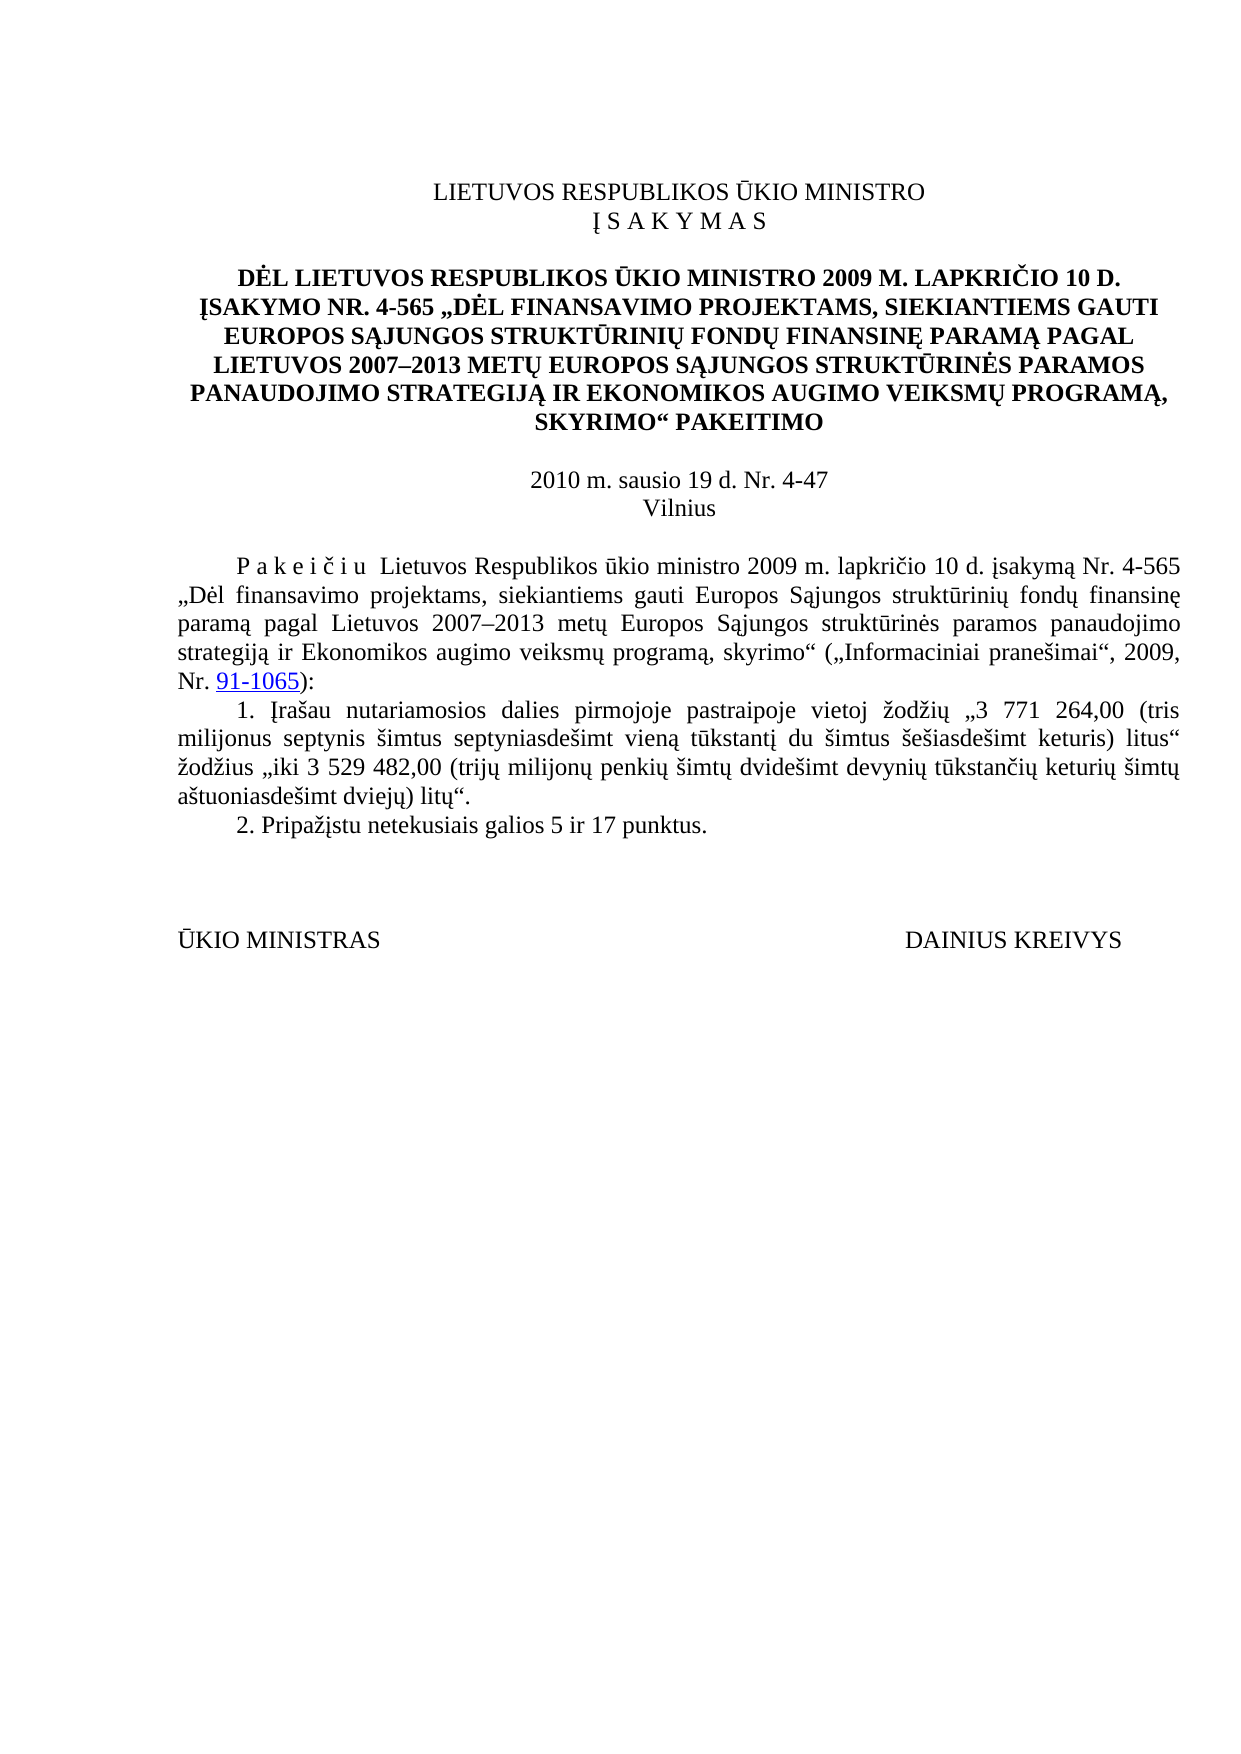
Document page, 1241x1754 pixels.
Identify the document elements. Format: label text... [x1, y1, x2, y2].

text LIETUVOS RESPUBLIKOS ŪKIO MINISTRO [177, 177, 1181, 206]
text Ūkio ministras Dainius Kreivys [177, 925, 1181, 953]
text Pakeičiu Lietuvos Respublikos ūkio ministro 2009 m. lapkričio 10 d. įsakymą Nr. 4-565 „Dėl finansavimo projektams, siekiantiems gauti Europos Sąjungos struktūrinių fondų finansinę paramą pagal Lietuvos 2007–2013 metų Europos Sąjungos struktūrinės paramos panaudojimo strategiją ir Ekonomikos augimo veiksmų programą, skyrimo“ („Informaciniai pranešimai“, 2009, Nr. 91-1065): [177, 551, 1181, 695]
text DĖL LIETUVOS RESPUBLIKOS ŪKIO MINISTRO 2009 M. LAPKRIČIO 10 D. ĮSAKYMO NR. 4-565 „DĖL FINANSAVIMO PROJEKTAMS, SIEKIANTIEMS GAUTI EUROPOS SĄJUNGOS STRUKTŪRINIŲ FONDŲ FINANSINĘ PARAMĄ PAGAL LIETUVOS 2007–2013 METŲ EUROPOS SĄJUNGOS STRUKTŪRINĖS PARAMOS PANAUDOJIMO STRATEGIJĄ IR EKONOMIKOS AUGIMO VEIKSMŲ PROGRAMĄ, SKYRIMO“ PAKEITIMO [177, 263, 1181, 436]
text ĮSAKYMAS [177, 206, 1181, 235]
text 2010 m. sausio 19 d. Nr. 4-47 [177, 465, 1181, 493]
text 2. Pripažįstu netekusiais galios 5 ir 17 punktus. [177, 810, 1181, 838]
text 1. Įrašau nutariamosios dalies pirmojoje pastraipoje vietoj žodžių „3 771 264,00 (tris milijonus septynis šimtus septyniasdešimt vieną tūkstantį du šimtus šešiasdešimt keturis) litus“ žodžius „iki 3 529 482,00 (trijų milijonų penkių šimtų dvidešimt devynių tūkstančių keturių šimtų aštuoniasdešimt dviejų) litų“. [177, 695, 1181, 810]
text Vilnius [177, 493, 1181, 522]
